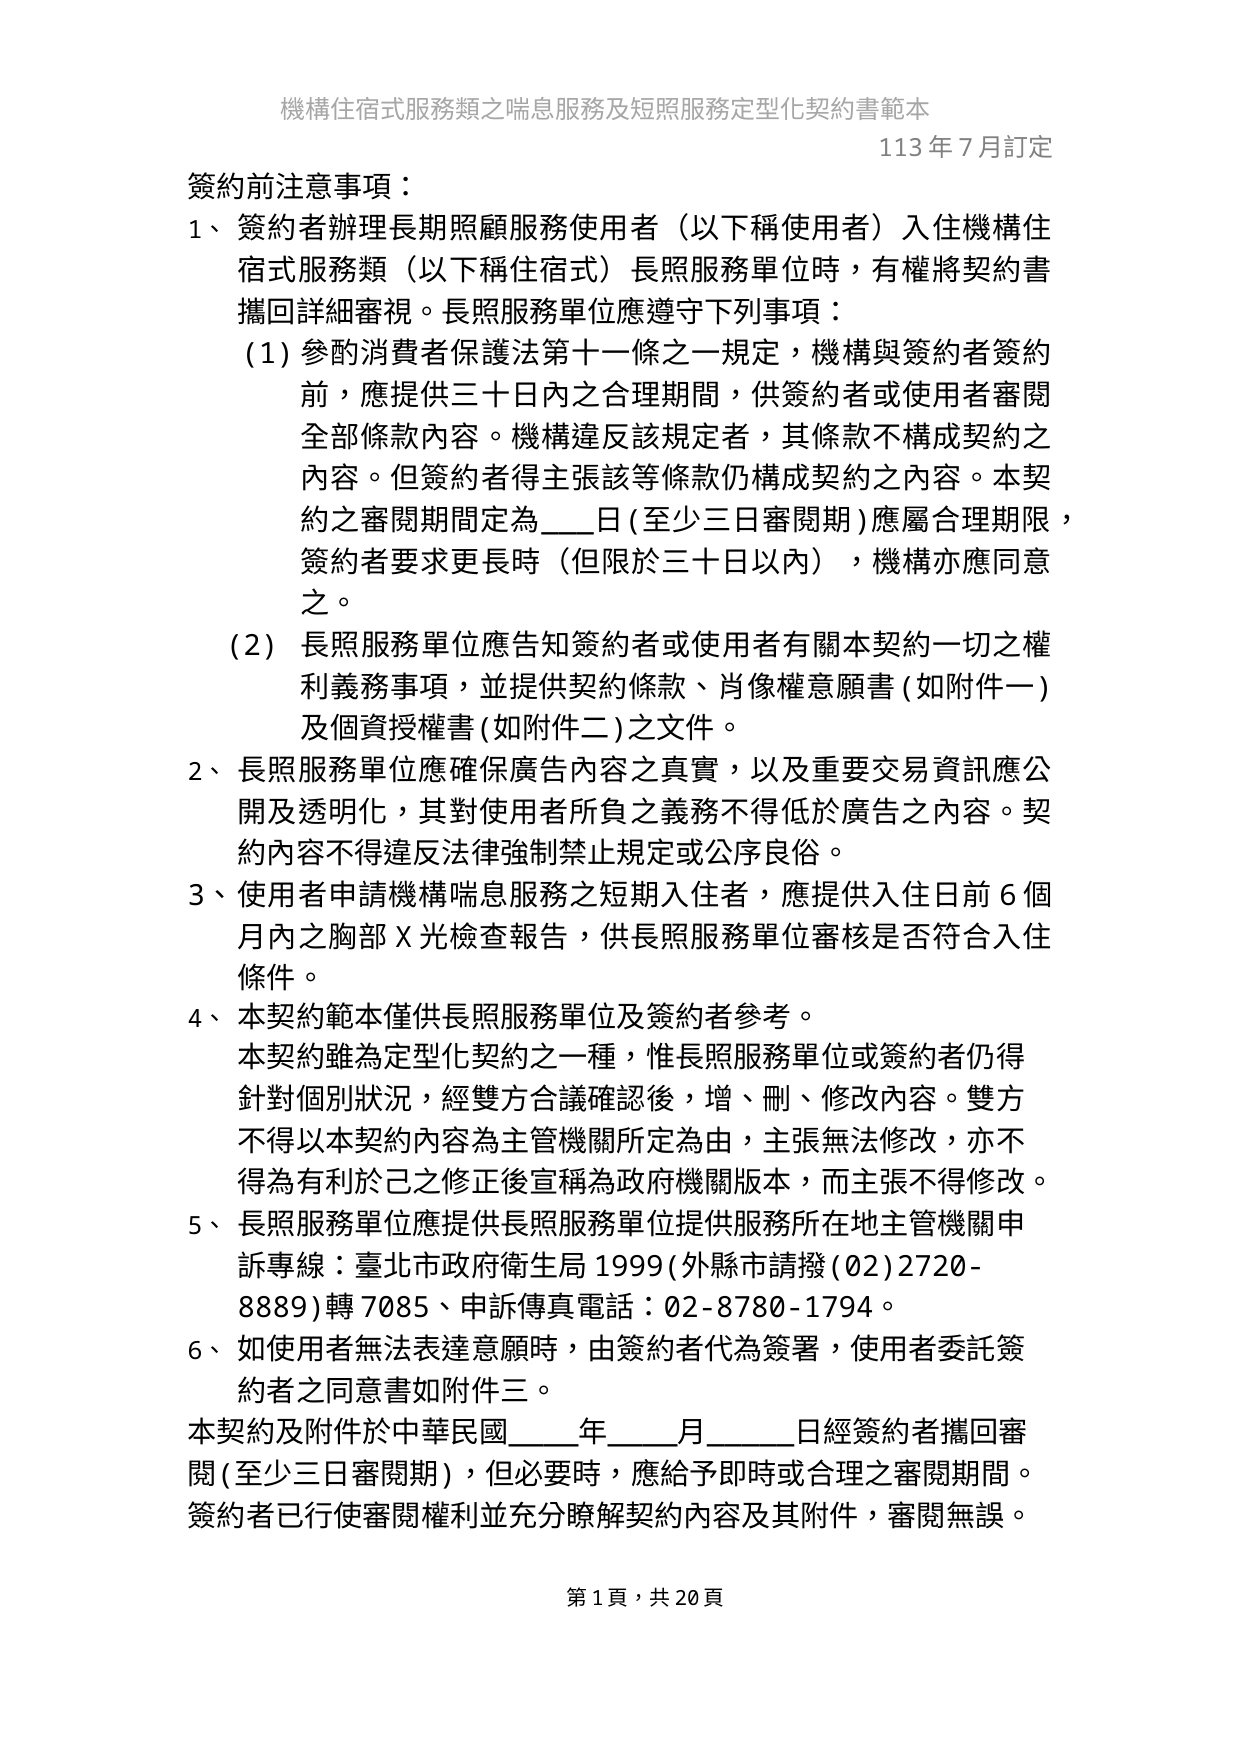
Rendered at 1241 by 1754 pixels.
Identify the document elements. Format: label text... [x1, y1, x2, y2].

text 本契約雖為定型化契約之一種，惟長照服務單位或簽約者仍得針對個別狀況，經雙方合議確認後，增、刪、修改內容。雙方不得以本契約內容為主管機關所定為由，主張無法修改，亦不得為有利於己之修正後宣稱為政府機關版本，而主張不得修改。 [237, 1034, 1053, 1201]
text 簽約前注意事項： [187, 164, 1053, 205]
text 本契約及附件於中華民國____年____月_____日經簽約者攜回審閱(至少三日審閱期)，但必要時，應給予即時或合理之審閱期間。 [187, 1409, 1053, 1493]
list 使用者申請機構喘息服務之短期入住者，應提供入住日前6個月內之胸部X光檢查報告，供長照服務單位審核是否符合入住條件。 [187, 872, 1053, 997]
list 如使用者無法表達意願時，由簽約者代為簽署，使用者委託簽約者之同意書如附件三。 [187, 1326, 1053, 1409]
list 長照服務單位應告知簽約者或使用者有關本契約一切之權利義務事項，並提供契約條款、肖像權意願書(如附件一)及個資授權書(如附件二)之文件。 [226, 622, 1053, 747]
text 簽約者已行使審閱權利並充分瞭解契約內容及其附件，審閱無誤。 [187, 1493, 1053, 1534]
list 本契約範本僅供長照服務單位及簽約者參考。 [187, 997, 1053, 1034]
list 長照服務單位應提供長照服務單位提供服務所在地主管機關申訴專線：臺北市政府衛生局1999(外縣市請撥(02)2720-8889)轉7085、申訴傳真電話：02-8780-1794。 [187, 1201, 1053, 1326]
list 參酌消費者保護法第十一條之一規定，機構與簽約者簽約前，應提供三十日內之合理期間，供簽約者或使用者審閱全部條款內容。機構違反該規定者，其條款不構成契約之內容。但簽約者得主張該等條款仍構成契約之內容。本契約之審閱期間定為___日(至少三日審閱期)應屬合理期限，簽約者要求更長時（但限於三十日以內），機構亦應同意之。 [241, 330, 1053, 622]
list 長照服務單位應確保廣告內容之真實，以及重要交易資訊應公開及透明化，其對使用者所負之義務不得低於廣告之內容。契約內容不得違反法律強制禁止規定或公序良俗。 [187, 747, 1053, 872]
list 簽約者辦理長期照顧服務使用者（以下稱使用者）入住機構住宿式服務類（以下稱住宿式）長照服務單位時，有權將契約書攜回詳細審視。長照服務單位應遵守下列事項： [187, 205, 1053, 330]
